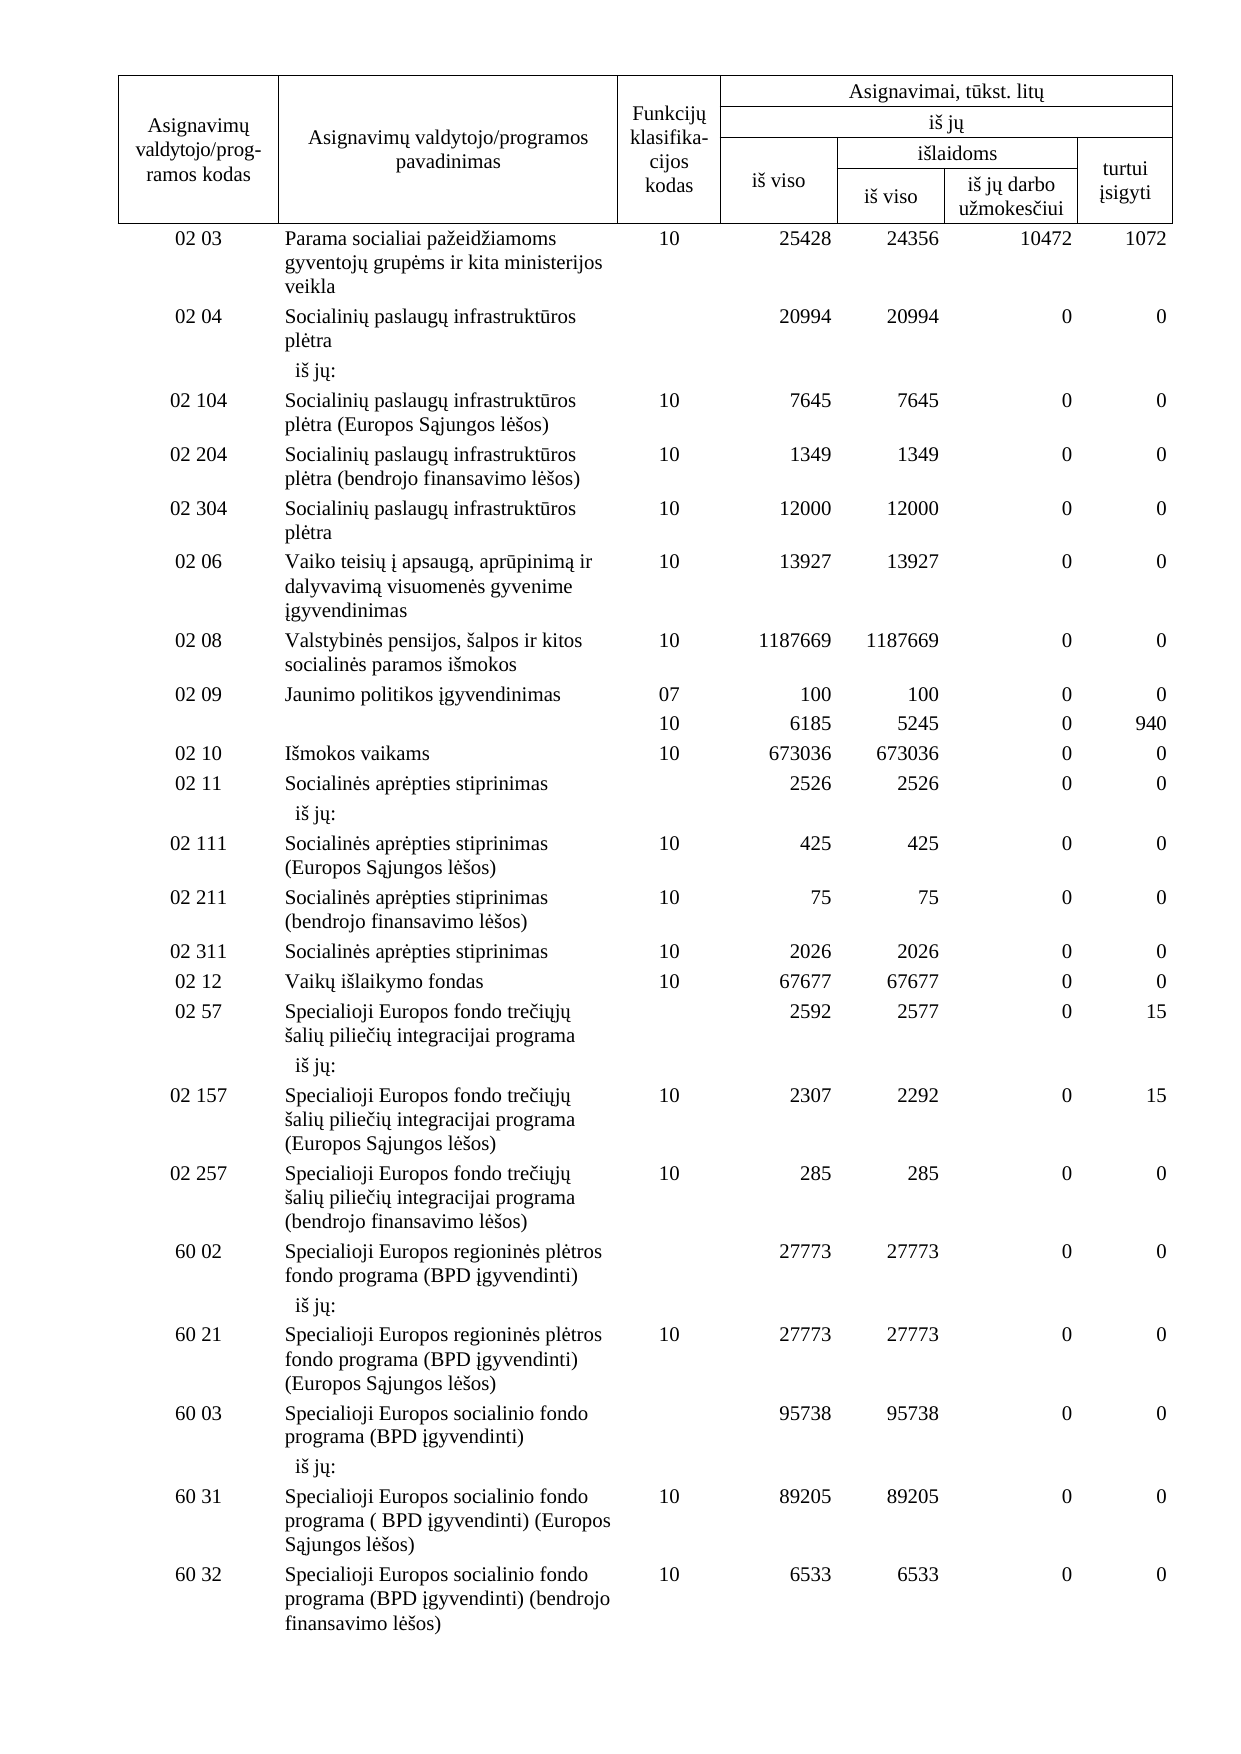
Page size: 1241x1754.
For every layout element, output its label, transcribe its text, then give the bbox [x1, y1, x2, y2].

table_cell 0 [945, 738, 1078, 768]
table_cell 0 [945, 936, 1078, 966]
table_cell 940 [1078, 709, 1172, 738]
table_cell 67677 [720, 966, 837, 996]
table_cell 425 [837, 828, 944, 882]
table_cell Specialioji Europos fondo trečiųjų šalių piliečių integracijai programa [279, 996, 618, 1050]
table_cell 0 [1078, 936, 1172, 966]
table_cell 10 [618, 1481, 720, 1559]
table_cell iš jų: [279, 355, 618, 385]
table_cell [618, 1236, 720, 1289]
table_cell 13927 [720, 547, 837, 624]
table_cell 20994 [720, 301, 837, 355]
table_cell 0 [945, 1559, 1078, 1637]
table_cell 27773 [837, 1236, 944, 1289]
table_cell 02 10 [118, 738, 278, 768]
table_cell [618, 1398, 720, 1451]
table_cell 10 [618, 1320, 720, 1397]
table_cell Socialinių paslaugų infrastruktūros plėtra [279, 493, 618, 547]
table_header Asignavimai, tūkst. litų [721, 76, 1172, 106]
table_cell 1187669 [720, 625, 837, 678]
table_cell 100 [720, 679, 837, 708]
table_cell [118, 709, 278, 738]
table_cell [118, 1290, 278, 1319]
table_cell 0 [1078, 828, 1172, 882]
table_cell [945, 1290, 1078, 1319]
table_cell 1187669 [837, 625, 944, 678]
table_cell [837, 1290, 944, 1319]
table_cell 0 [1078, 625, 1172, 678]
table_cell 60 02 [118, 1236, 278, 1289]
table_cell 0 [945, 966, 1078, 996]
table_cell 0 [1078, 1481, 1172, 1559]
table_cell 285 [837, 1158, 944, 1236]
table_cell Specialioji Europos socialinio fondo programa ( BPD įgyvendinti) (Europos Sąjungos lėšos) [279, 1481, 618, 1559]
table_cell 6533 [720, 1559, 837, 1637]
table_cell išlaidoms [838, 138, 1077, 168]
table_cell 02 12 [118, 966, 278, 996]
table_cell 10 [618, 547, 720, 624]
table_cell [1078, 355, 1172, 385]
table_cell 67677 [837, 966, 944, 996]
table_cell 0 [1078, 679, 1172, 708]
table_cell 02 311 [118, 936, 278, 966]
table_cell 1072 [1078, 224, 1172, 301]
table_cell [837, 1050, 944, 1079]
table_cell 0 [945, 1236, 1078, 1289]
table_cell 27773 [837, 1320, 944, 1397]
table_cell Specialioji Europos regioninės plėtros fondo programa (BPD įgyvendinti) (Europos Sąjungos lėšos) [279, 1320, 618, 1397]
table_cell 0 [945, 709, 1078, 738]
table_cell Socialinės aprėpties stiprinimas [279, 768, 618, 798]
table_cell 6185 [720, 709, 837, 738]
table_cell iš jų: [279, 1290, 618, 1319]
table_cell iš jų: [279, 1050, 618, 1079]
table_cell 673036 [720, 738, 837, 768]
table_cell 2026 [720, 936, 837, 966]
table_cell 02 204 [118, 439, 278, 493]
table_cell 0 [945, 625, 1078, 678]
table_cell 0 [945, 1080, 1078, 1158]
table_cell 07 [618, 679, 720, 708]
table_cell 0 [945, 1481, 1078, 1559]
table_cell 2292 [837, 1080, 944, 1158]
table_cell 10472 [945, 224, 1078, 301]
table_cell Išmokos vaikams [279, 738, 618, 768]
table_cell [118, 798, 278, 828]
table_cell turtui įsigyti [1078, 138, 1172, 223]
table_cell 25428 [720, 224, 837, 301]
table_cell 425 [720, 828, 837, 882]
table_cell Specialioji Europos socialinio fondo programa (BPD įgyvendinti) [279, 1398, 618, 1451]
table_cell 10 [618, 1158, 720, 1236]
table_cell 7645 [837, 385, 944, 439]
table_cell 2307 [720, 1080, 837, 1158]
table_cell 12000 [837, 493, 944, 547]
table_cell Socialinės aprėpties stiprinimas (Europos Sąjungos lėšos) [279, 828, 618, 882]
table_cell 02 211 [118, 882, 278, 936]
table_cell Vaiko teisių į apsaugą, aprūpinimą ir dalyvavimą visuomenės gyvenime įgyvendinimas [279, 547, 618, 624]
table_cell 0 [1078, 1559, 1172, 1637]
table_cell 0 [945, 439, 1078, 493]
table_cell 0 [945, 1398, 1078, 1451]
table_cell Socialinės aprėpties stiprinimas [279, 936, 618, 966]
table_cell 02 111 [118, 828, 278, 882]
table_cell [837, 798, 944, 828]
table_cell 10 [618, 882, 720, 936]
table_cell 02 11 [118, 768, 278, 798]
table_cell Parama socialiai pažeidžiamoms gyventojų grupėms ir kita ministerijos veikla [279, 224, 618, 301]
table_cell [618, 996, 720, 1050]
table_header Asignavimų valdytojo/programos pavadinimas [279, 76, 617, 223]
table_cell 24356 [837, 224, 944, 301]
table_cell Socialinių paslaugų infrastruktūros plėtra [279, 301, 618, 355]
table_cell [720, 355, 837, 385]
table_cell 10 [618, 493, 720, 547]
table_cell 0 [945, 493, 1078, 547]
table_cell 10 [618, 224, 720, 301]
table_cell 2526 [837, 768, 944, 798]
table_cell 02 03 [118, 224, 278, 301]
table_cell [720, 1451, 837, 1481]
table_cell 27773 [720, 1320, 837, 1397]
table_cell Specialioji Europos regioninės plėtros fondo programa (BPD įgyvendinti) [279, 1236, 618, 1289]
table_cell 89205 [720, 1481, 837, 1559]
table_cell [1078, 1451, 1172, 1481]
table_cell 10 [618, 439, 720, 493]
table_cell [118, 355, 278, 385]
table_cell 10 [618, 1080, 720, 1158]
table_cell 0 [945, 828, 1078, 882]
table_cell 0 [945, 547, 1078, 624]
table_cell 10 [618, 966, 720, 996]
table_cell 100 [837, 679, 944, 708]
table_cell [837, 355, 944, 385]
table_cell 0 [1078, 738, 1172, 768]
table_cell 15 [1078, 996, 1172, 1050]
table_cell [837, 1451, 944, 1481]
table_cell 02 09 [118, 679, 278, 708]
table_cell 0 [1078, 385, 1172, 439]
table_cell 0 [945, 385, 1078, 439]
table_cell 2526 [720, 768, 837, 798]
table_header Asignavimų valdytojo/prog-ramos kodas [119, 76, 278, 223]
table_cell 02 57 [118, 996, 278, 1050]
table_cell 0 [945, 996, 1078, 1050]
table_cell 02 257 [118, 1158, 278, 1236]
table_cell 95738 [720, 1398, 837, 1451]
table_cell Socialinių paslaugų infrastruktūros plėtra (Europos Sąjungos lėšos) [279, 385, 618, 439]
table_cell Specialioji Europos fondo trečiųjų šalių piliečių integracijai programa (bendrojo finansavimo lėšos) [279, 1158, 618, 1236]
table_cell 673036 [837, 738, 944, 768]
table_cell 285 [720, 1158, 837, 1236]
table_cell 89205 [837, 1481, 944, 1559]
table_cell 2026 [837, 936, 944, 966]
table_cell 0 [945, 882, 1078, 936]
table_cell [720, 1050, 837, 1079]
table_cell 02 04 [118, 301, 278, 355]
table_cell 20994 [837, 301, 944, 355]
table_cell 13927 [837, 547, 944, 624]
table_cell 0 [945, 1320, 1078, 1397]
table_cell [618, 798, 720, 828]
table_cell [945, 355, 1078, 385]
table_cell 0 [1078, 301, 1172, 355]
table_cell iš viso [838, 169, 944, 223]
table_cell 0 [1078, 493, 1172, 547]
table_cell 1349 [720, 439, 837, 493]
table_cell 0 [1078, 1236, 1172, 1289]
table_cell 0 [1078, 1320, 1172, 1397]
table_cell 0 [1078, 1398, 1172, 1451]
table_cell 10 [618, 738, 720, 768]
table_cell [618, 301, 720, 355]
table_cell [618, 1451, 720, 1481]
table_cell iš jų: [279, 798, 618, 828]
table_cell 10 [618, 625, 720, 678]
table_cell 0 [1078, 966, 1172, 996]
table_cell 0 [1078, 439, 1172, 493]
table_cell 60 31 [118, 1481, 278, 1559]
table_cell Vaikų išlaikymo fondas [279, 966, 618, 996]
table_cell 7645 [720, 385, 837, 439]
table_cell [945, 798, 1078, 828]
table_cell [720, 798, 837, 828]
table_cell 10 [618, 709, 720, 738]
table_cell 02 104 [118, 385, 278, 439]
table_cell 75 [837, 882, 944, 936]
table_cell 12000 [720, 493, 837, 547]
table_cell Jaunimo politikos įgyvendinimas [279, 679, 618, 708]
table_cell [618, 1050, 720, 1079]
table_cell iš jų [721, 107, 1172, 137]
table_cell 0 [945, 1158, 1078, 1236]
table_cell [945, 1050, 1078, 1079]
table_cell 1349 [837, 439, 944, 493]
table_cell 75 [720, 882, 837, 936]
table_cell 5245 [837, 709, 944, 738]
table_cell Specialioji Europos socialinio fondo programa (BPD įgyvendinti) (bendrojo finansavimo lėšos) [279, 1559, 618, 1637]
table_cell 2577 [837, 996, 944, 1050]
table_cell 0 [1078, 547, 1172, 624]
table_cell 0 [945, 301, 1078, 355]
table_cell 02 304 [118, 493, 278, 547]
table_cell 60 21 [118, 1320, 278, 1397]
table_cell [118, 1050, 278, 1079]
table_cell 0 [1078, 768, 1172, 798]
table_cell [618, 355, 720, 385]
table_cell [618, 1290, 720, 1319]
table_cell 02 06 [118, 547, 278, 624]
table_cell Valstybinės pensijos, šalpos ir kitos socialinės paramos išmokos [279, 625, 618, 678]
table_cell 10 [618, 936, 720, 966]
table_cell [720, 1290, 837, 1319]
table_cell [618, 768, 720, 798]
table_cell Socialinių paslaugų infrastruktūros plėtra (bendrojo finansavimo lėšos) [279, 439, 618, 493]
table_cell 6533 [837, 1559, 944, 1637]
table_cell 10 [618, 1559, 720, 1637]
table_cell 27773 [720, 1236, 837, 1289]
table_cell Socialinės aprėpties stiprinimas (bendrojo finansavimo lėšos) [279, 882, 618, 936]
table_cell Specialioji Europos fondo trečiųjų šalių piliečių integracijai programa (Europos Sąjungos lėšos) [279, 1080, 618, 1158]
table_cell 10 [618, 385, 720, 439]
table_cell [1078, 1290, 1172, 1319]
table_cell iš jų: [279, 1451, 618, 1481]
table_cell [945, 1451, 1078, 1481]
table_cell [1078, 1050, 1172, 1079]
table_cell [279, 709, 618, 738]
table_cell iš jų darbo užmokesčiui [945, 169, 1077, 223]
table_cell 02 157 [118, 1080, 278, 1158]
table_cell 60 32 [118, 1559, 278, 1637]
table_header Funkcijų klasifika-cijos kodas [618, 76, 720, 223]
table_cell 2592 [720, 996, 837, 1050]
table_cell 60 03 [118, 1398, 278, 1451]
table_cell 0 [1078, 882, 1172, 936]
table_cell [1078, 798, 1172, 828]
table_cell 02 08 [118, 625, 278, 678]
table_cell 10 [618, 828, 720, 882]
table_cell 0 [945, 768, 1078, 798]
table_cell 0 [945, 679, 1078, 708]
table_cell 0 [1078, 1158, 1172, 1236]
table_cell iš viso [721, 138, 837, 223]
table_cell 15 [1078, 1080, 1172, 1158]
table_cell 95738 [837, 1398, 944, 1451]
table_cell [118, 1451, 278, 1481]
